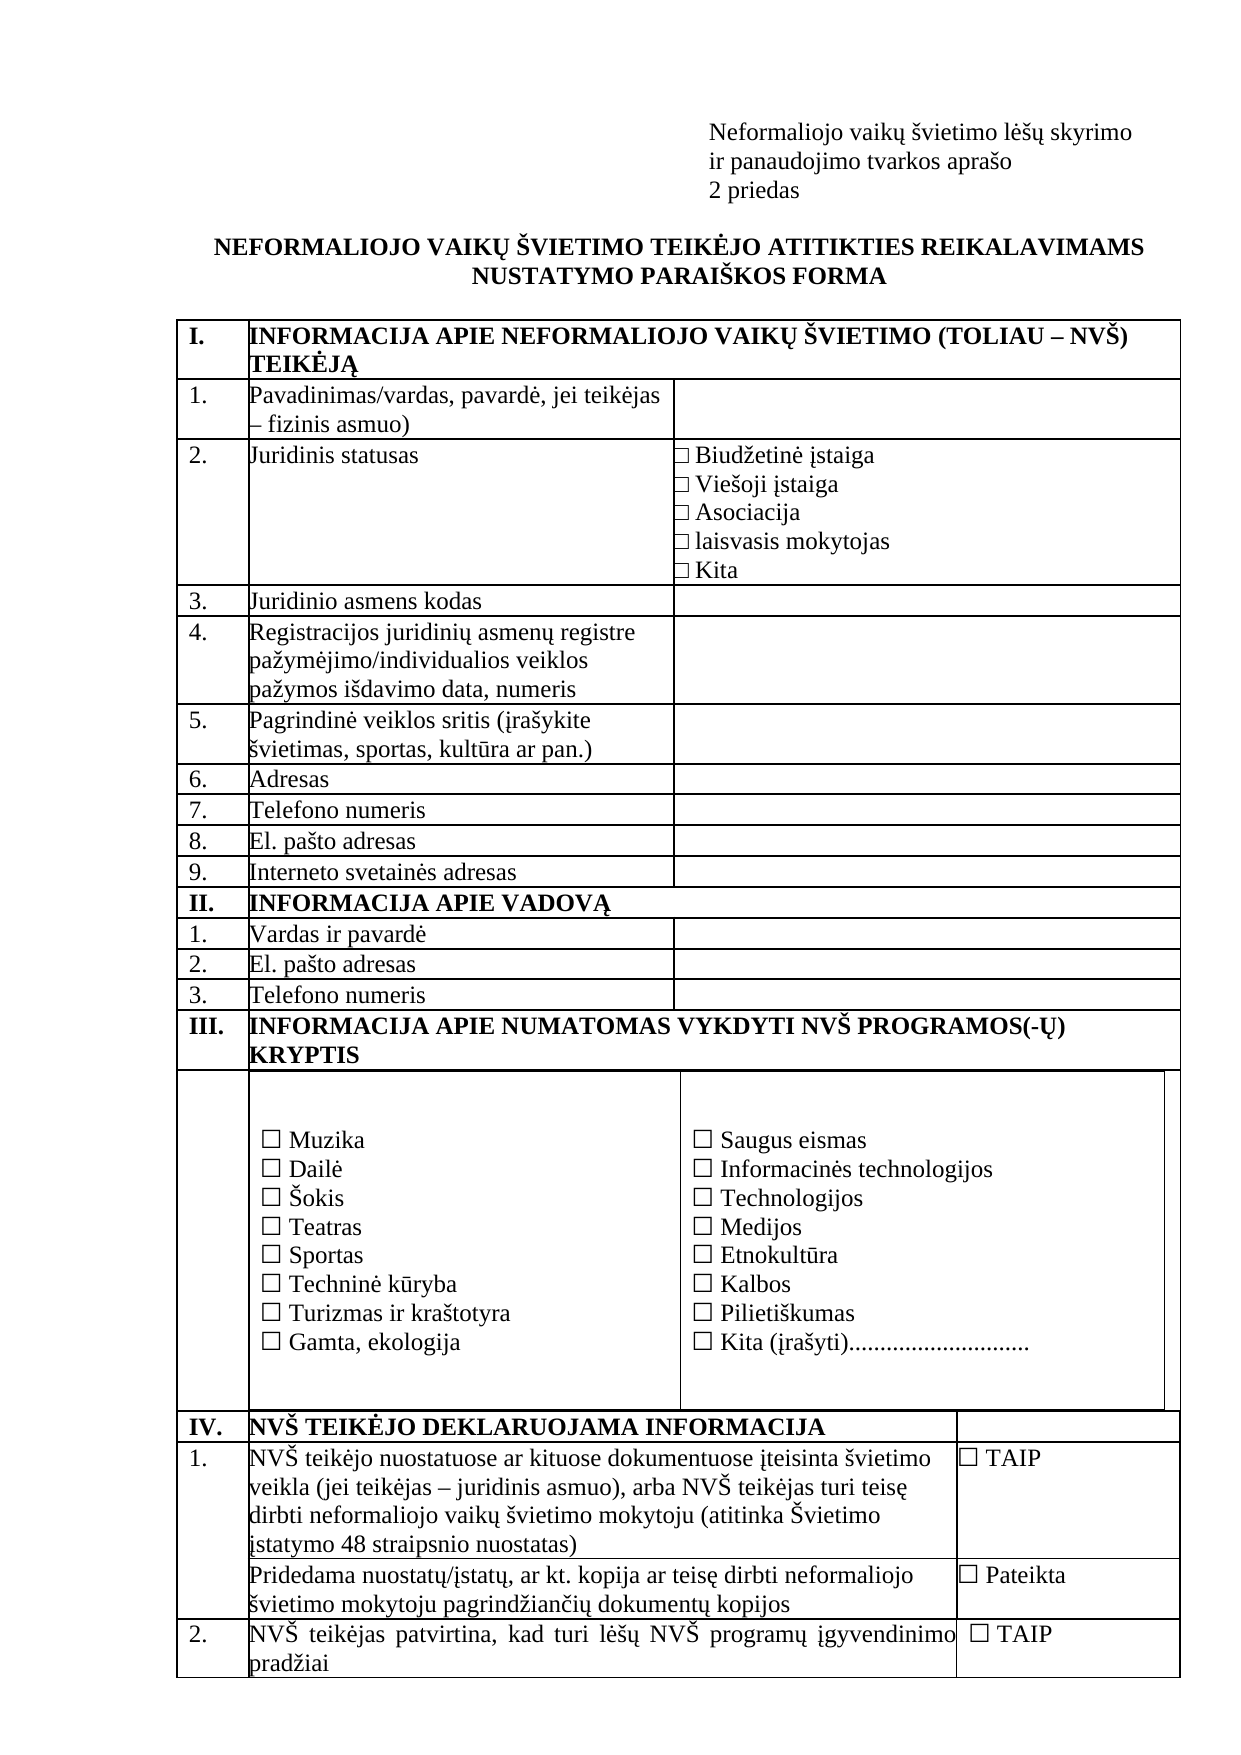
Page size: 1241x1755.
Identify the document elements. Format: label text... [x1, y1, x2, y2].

table_cell [675, 980, 1180, 1009]
table_cell [675, 617, 1180, 703]
table_cell NVŠ teikėjas patvirtina, kad turi lėšų NVŠ programų įgyvendinimo pradžiai [250, 1620, 956, 1677]
table_cell Pagrindinė veiklos sritis (įrašykite švietimas, sportas, kultūra ar pan.) [250, 705, 673, 762]
table_cell [675, 826, 1180, 855]
table_cell INFORMACIJA APIE NUMATOMAS VYKDYTI NVŠ PROGRAMOS(-Ų) KRYPTIS [250, 1011, 1180, 1069]
table_cell 1. [178, 1443, 248, 1617]
table_cell 2. [178, 950, 248, 978]
table_cell 4. [178, 617, 248, 703]
table_cell [675, 919, 1180, 947]
text Neformaliojo vaikų švietimo lėšų skyrimo [709, 117, 1181, 146]
text ir panaudojimo tvarkos aprašo [709, 146, 1181, 175]
table_cell II. [178, 888, 248, 917]
table_cell Telefono numeris [250, 980, 673, 1009]
text 2 priedas [709, 175, 1181, 204]
table_cell [675, 765, 1180, 793]
table_cell III. [178, 1011, 248, 1069]
table_cell Telefono numeris [250, 795, 673, 824]
table_cell [1165, 1071, 1180, 1410]
table_cell Registracijos juridinių asmenų registre pažymėjimo/individualios veiklos pažymos išdavimo data, numeris [250, 617, 673, 703]
table_cell Adresas [250, 765, 673, 793]
table_cell Juridinio asmens kodas [250, 586, 673, 614]
table_cell 1. [178, 919, 248, 947]
table_cell Vardas ir pavardė [250, 919, 673, 947]
table_cell Juridinis statusas [250, 440, 673, 584]
table_cell [675, 586, 1180, 614]
table_cell El. pašto adresas [250, 826, 673, 855]
table_cell Pavadinimas/vardas, pavardė, jei teikėjas – fizinis asmuo) [250, 380, 673, 438]
table_cell NVŠ TEIKĖJO DEKLARUOJAMA INFORMACIJA [250, 1412, 956, 1441]
text NEFORMALIOJO VAIKŲ ŠVIETIMO TEIKĖJO ATITIKTIES REIKALAVIMAMS NUSTATYMO PARAIŠKOS FORMA [177, 232, 1181, 290]
table_cell [675, 705, 1180, 762]
table_cell □ Biudžetinė įstaiga □ Viešoji įstaiga □ Asociacija □ laisvasis mokytojas □ Kita [675, 440, 1180, 584]
table_cell ☐ TAIP [957, 1620, 1179, 1677]
table_cell [675, 857, 1180, 886]
table_cell 7. [178, 795, 248, 824]
table_cell IV. [178, 1412, 248, 1441]
table_header I. [178, 321, 248, 378]
table_cell Interneto svetainės adresas [250, 857, 673, 886]
table_header ☐ Muzika ☐ Dailė ☐ Šokis ☐ Teatras ☐ Sportas ☐ Techninė kūryba ☐ Turizmas ir kraštotyra ☐ Gamta, ekologija [250, 1072, 680, 1409]
table_cell 3. [178, 586, 248, 614]
table_cell 5. [178, 705, 248, 762]
table_cell 2. [178, 440, 248, 584]
table_cell [178, 1071, 248, 1410]
table_cell Pridedama nuostatų/įstatų, ar kt. kopija ar teisę dirbti neformaliojo švietimo mokytoju pagrindžiančių dokumentų kopijos [250, 1559, 956, 1617]
table_cell ☐ TAIP [958, 1443, 1179, 1558]
table_cell 6. [178, 765, 248, 793]
table_header ☐ Saugus eismas ☐ Informacinės technologijos ☐ Technologijos ☐ Medijos ☐ Etnokultūra ☐ Kalbos ☐ Pilietiškumas ☐ Kita (įrašyti)............................. [681, 1072, 1164, 1409]
table_cell INFORMACIJA APIE VADOVĄ [250, 888, 1180, 917]
table_cell [675, 795, 1180, 824]
table_cell 8. [178, 826, 248, 855]
table_cell [675, 950, 1180, 978]
table_cell 1. [178, 380, 248, 438]
table_cell ☐ Pateikta [958, 1559, 1179, 1617]
table_header INFORMACIJA APIE NEFORMALIOJO VAIKŲ ŠVIETIMO (TOLIAU – NVŠ) TEIKĖJĄ [250, 321, 1180, 378]
table_cell [675, 380, 1180, 438]
table_cell NVŠ teikėjo nuostatuose ar kituose dokumentuose įteisinta švietimo veikla (jei teikėjas – juridinis asmuo), arba NVŠ teikėjas turi teisę dirbti neformaliojo vaikų švietimo mokytoju (atitinka Švietimo įstatymo 48 straipsnio nuostatas) [250, 1443, 956, 1558]
table_cell 3. [178, 980, 248, 1009]
table_cell [958, 1412, 1179, 1441]
table_cell 2. [178, 1620, 248, 1677]
table_cell El. pašto adresas [250, 950, 673, 978]
table_cell 9. [178, 857, 248, 886]
